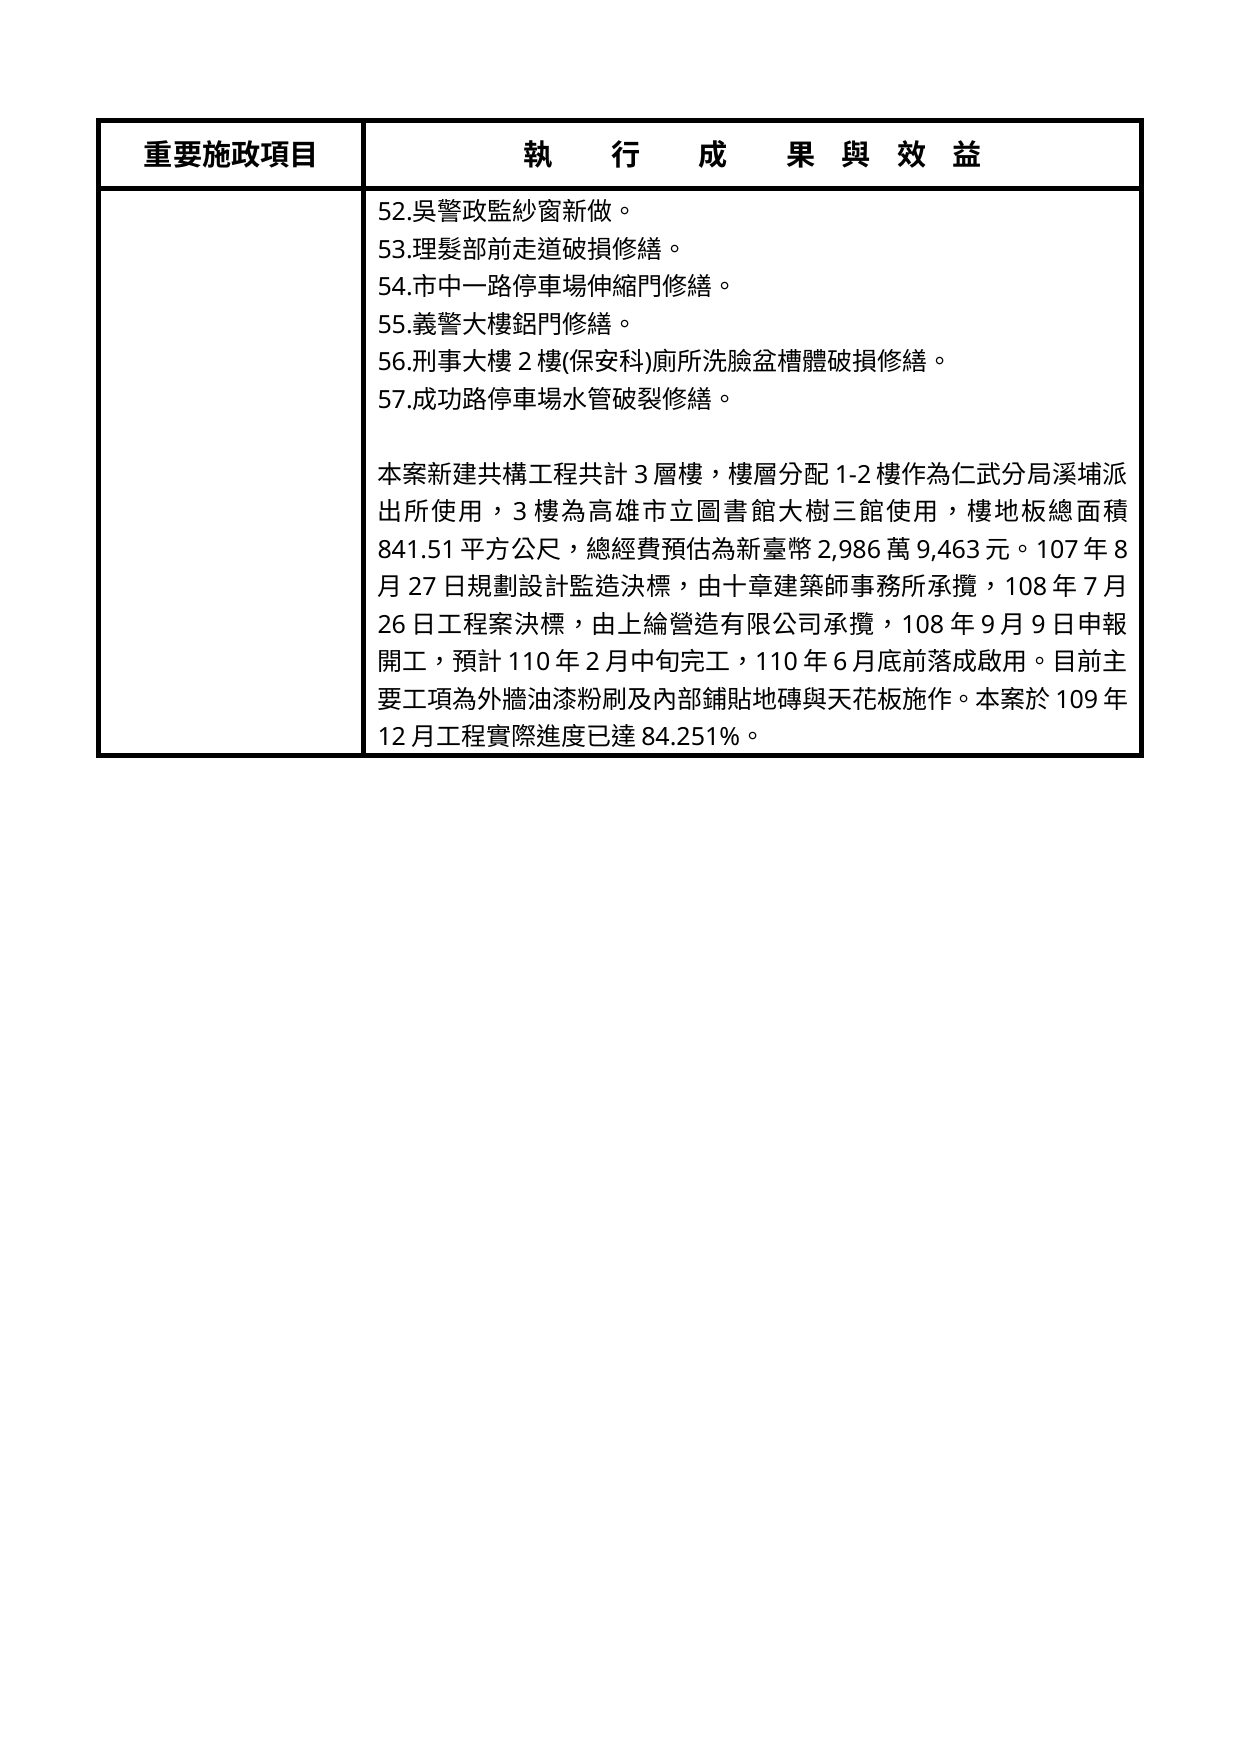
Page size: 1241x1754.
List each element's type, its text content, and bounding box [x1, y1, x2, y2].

table_header 執 行 成 果 與 效 益 [366, 123, 1139, 186]
table_header 重要施政項目 [101, 123, 361, 186]
table_cell [101, 191, 361, 753]
